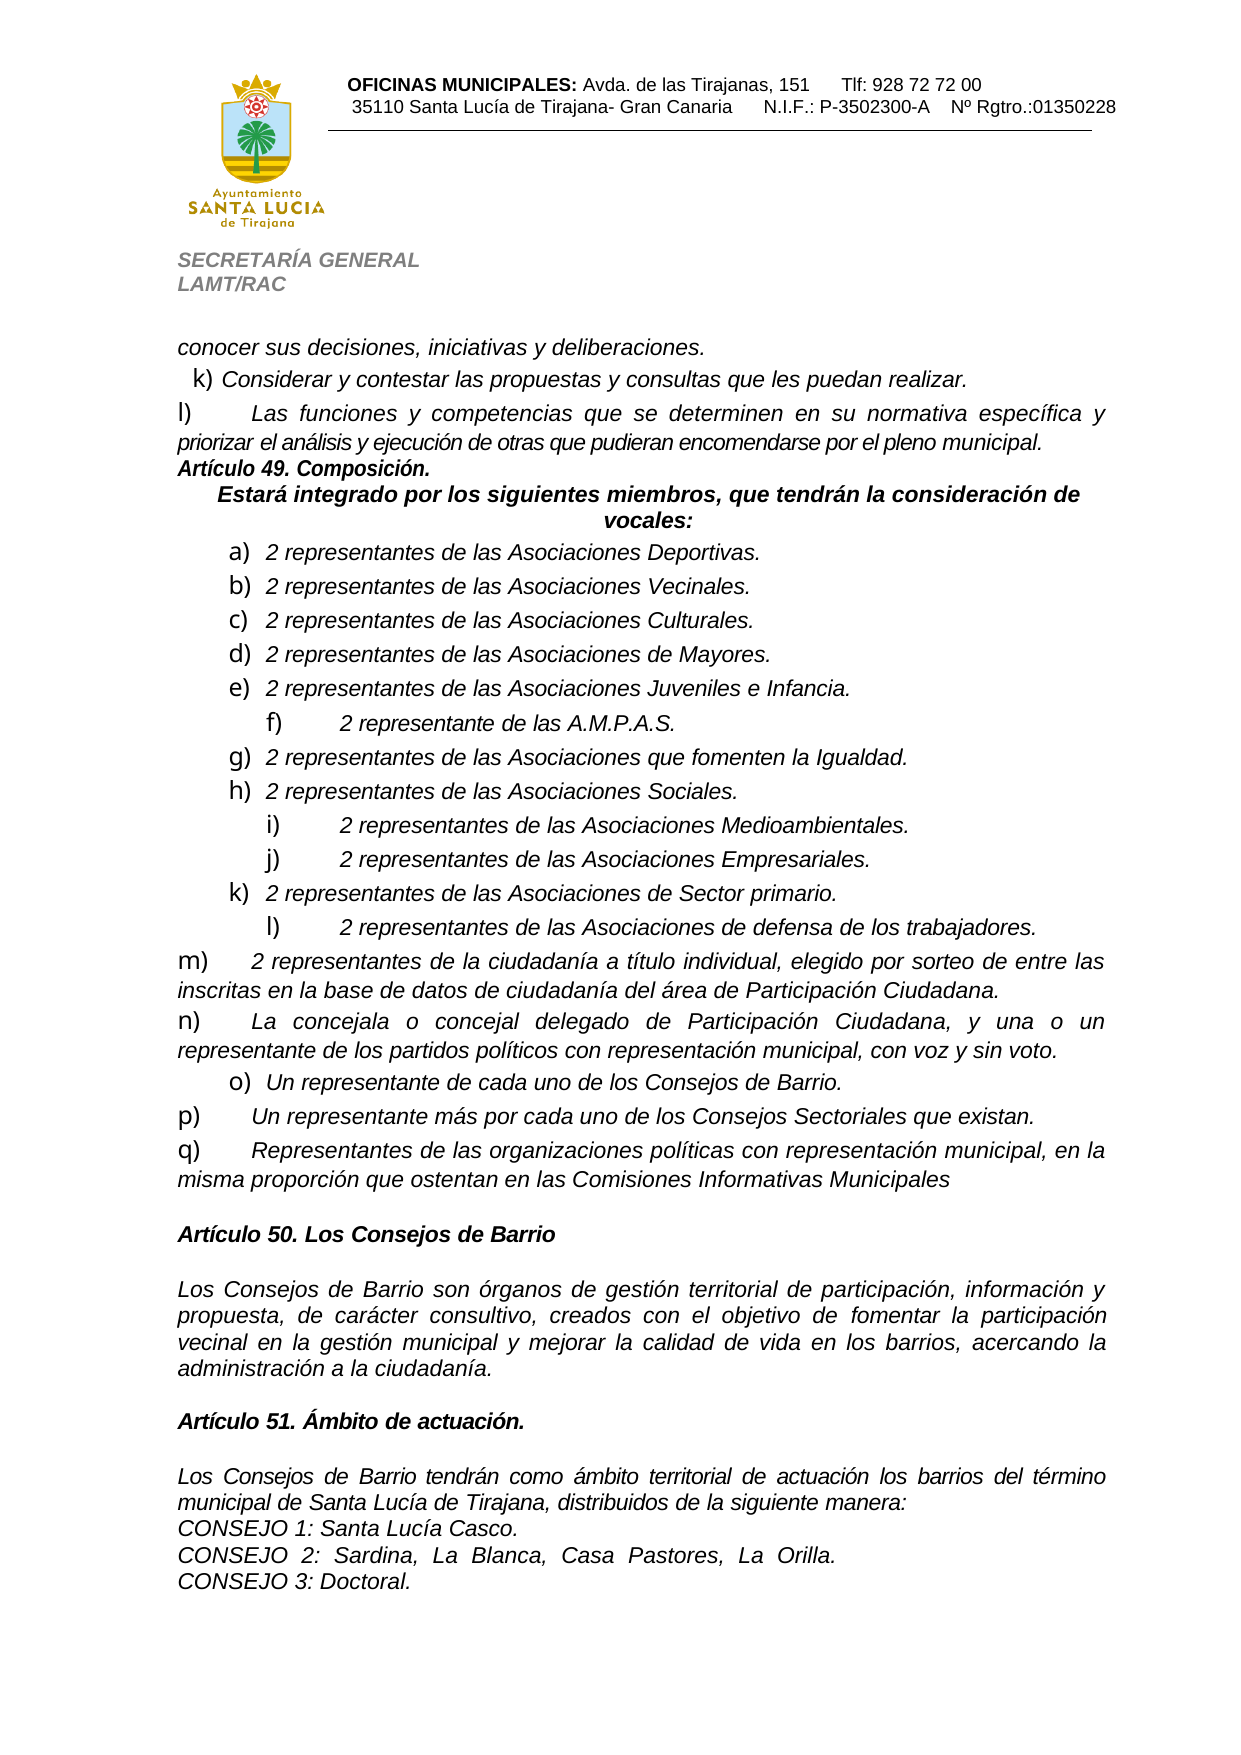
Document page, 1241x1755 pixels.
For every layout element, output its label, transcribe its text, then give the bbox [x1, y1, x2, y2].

list Representantes de las organizaciones políticas con representación municipal, en la misma proporción que ostentan en las Comisiones Informativas Municipales [177, 1132, 1108, 1192]
list La concejala o concejal delegado de Participación Ciudadana, y una o un representante de los partidos políticos con representación municipal, con voz y sin voto. [177, 1003, 1108, 1063]
list 2 representantes de la ciudadanía a título individual, elegido por sorteo de entre las inscritas en la base de datos de ciudadanía del área de Participación Ciudadana. [177, 943, 1107, 1003]
list 2 representantes de las Asociaciones Sociales. [228, 772, 1122, 806]
text Los Consejos de Barrio tendrán como ámbito territorial de actuación los barrios del término municipal de Santa Lucía de Tirajana, distribuidos de la siguiente manera: [177, 1463, 1107, 1515]
list Un representante de cada uno de los Consejos de Barrio. [228, 1063, 1122, 1097]
list 2 representantes de las Asociaciones de Sector primario. [228, 874, 1122, 908]
list 2 representantes de las Asociaciones Medioambientales. [266, 806, 1122, 840]
list 2 representantes de las Asociaciones Juveniles e Infancia. [228, 670, 1122, 704]
list Las funciones y competencias que se determinen en su normativa específica y priorizar el análisis y ejecución de otras que pudieran encomendarse por el pleno municipal. [177, 394, 1107, 455]
subtitle Artículo 49. Composición. [177, 455, 1122, 481]
subtitle Artículo 50. Los Consejos de Barrio [177, 1221, 1122, 1247]
text Los Consejos de Barrio son órganos de gestión territorial de participación, información y propuesta, de carácter consultivo, creados con el objetivo de fomentar la participación vecinal en la gestión municipal y mejorar la calidad de vida en los barrios, acercando la administración a la ciudadanía. [177, 1276, 1107, 1381]
text CONSEJO 1: Santa Lucía Casco. [177, 1515, 1122, 1542]
list 2 representantes de las Asociaciones que fomenten la Igualdad. [228, 738, 1122, 772]
list 2 representantes de las Asociaciones Empresariales. [266, 840, 1122, 874]
text Estará integrado por los siguientes miembros, que tendrán la consideración de vocales: [177, 481, 1122, 534]
list Un representante más por cada uno de los Consejos Sectoriales que existan. [177, 1097, 1108, 1132]
list 2 representantes de las Asociaciones Vecinales. [228, 568, 1122, 602]
subtitle Artículo 51. Ámbito de actuación. [177, 1408, 1122, 1434]
list 2 representantes de las Asociaciones Deportivas. [228, 534, 1122, 568]
list 2 representantes de las Asociaciones de Mayores. [228, 636, 1122, 670]
list Considerar y contestar las propuestas y consultas que les puedan realizar. [192, 360, 1122, 394]
list 2 representantes de las Asociaciones Culturales. [228, 602, 1122, 636]
list conocer sus decisiones, iniciativas y deliberaciones. [177, 334, 1107, 360]
list 2 representantes de las Asociaciones de defensa de los trabajadores. [266, 908, 1122, 943]
list 2 representante de las A.M.P.A.S. [266, 704, 1122, 738]
text CONSEJO 2: Sardina, La Blanca, Casa Pastores, La Orilla. CONSEJO 3: Doctoral. [177, 1542, 839, 1594]
